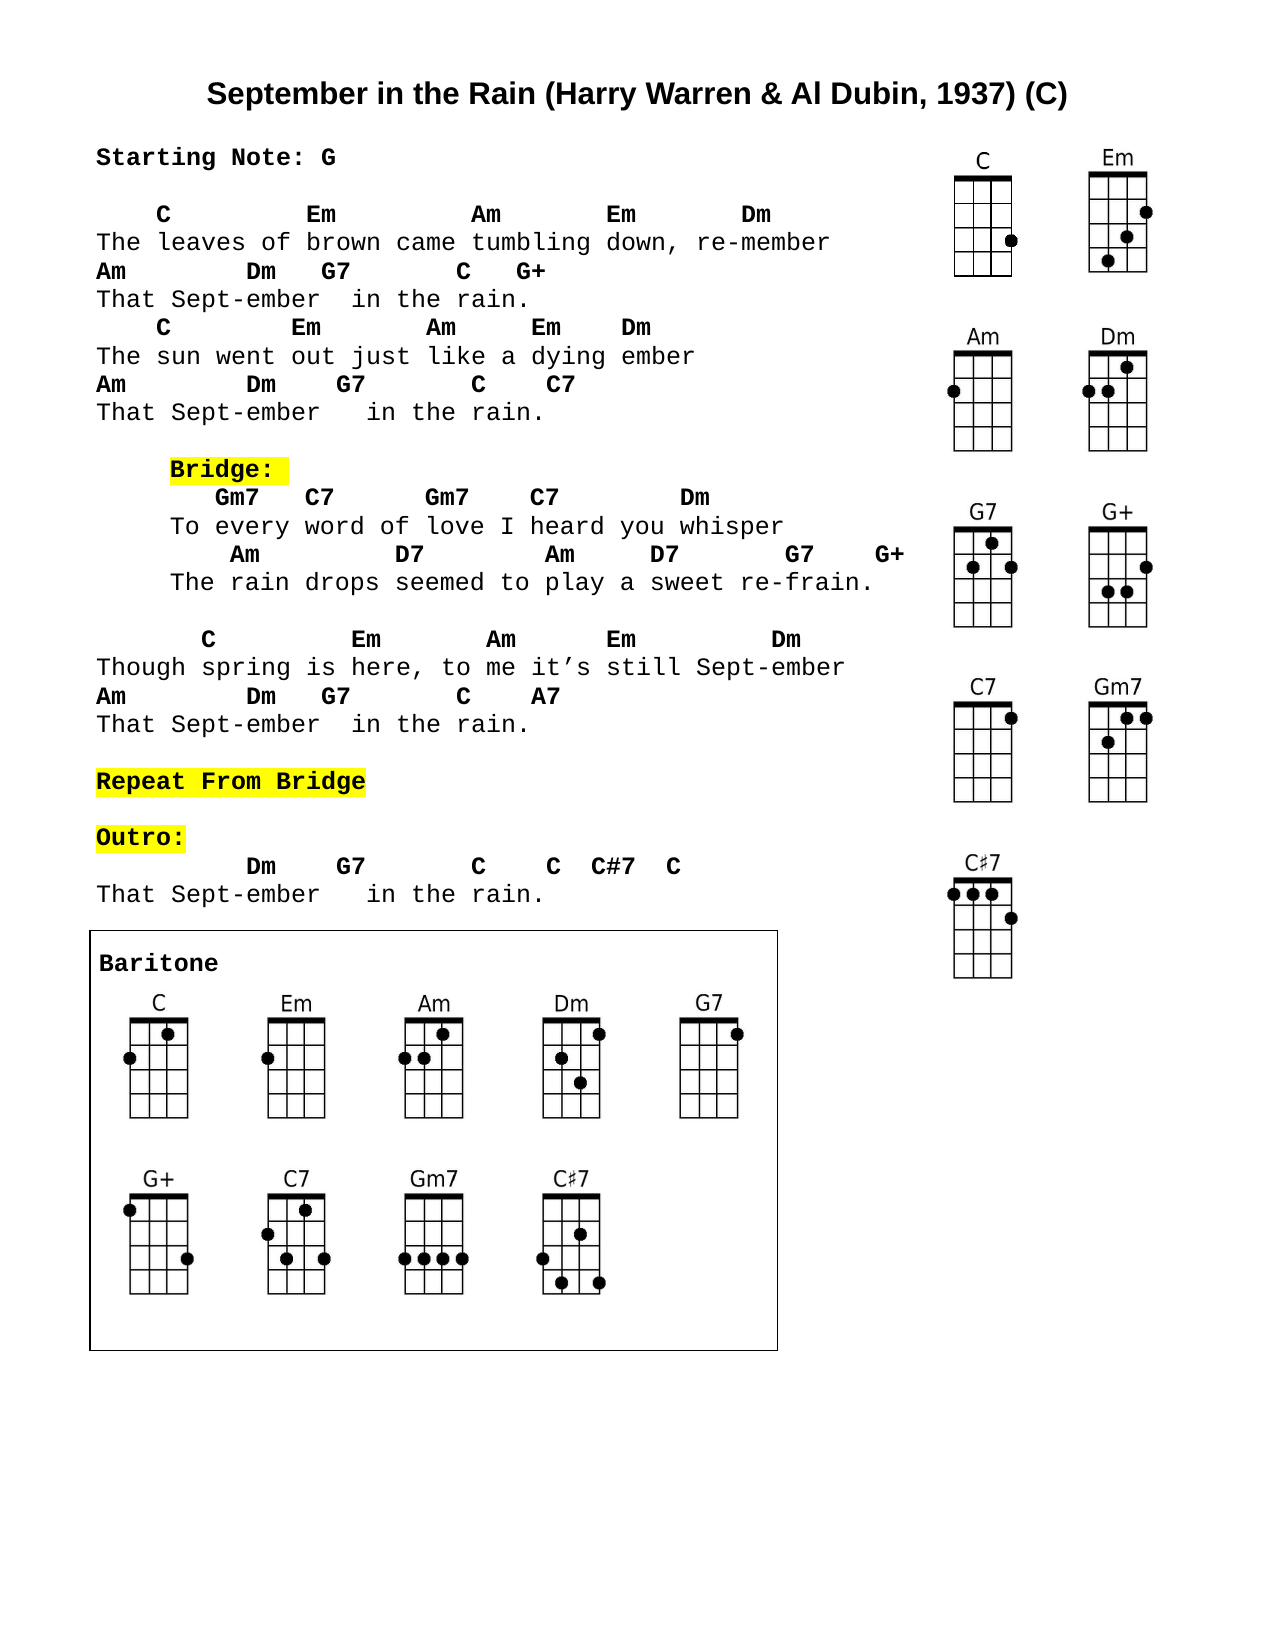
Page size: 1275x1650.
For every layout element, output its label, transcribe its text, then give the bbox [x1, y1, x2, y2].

table_cell [503, 985, 640, 1161]
picture [102, 1166, 216, 1317]
table_cell [503, 931, 640, 985]
table_cell [1050, 845, 1185, 1161]
text September in the Rain (Harry Warren & Al Dubin, 1937) (C) [90, 75, 1185, 111]
table_cell [228, 931, 365, 985]
table_cell [91, 1161, 227, 1350]
picture [515, 1166, 628, 1317]
picture [240, 1166, 353, 1317]
table_cell [1050, 1161, 1185, 1350]
table_cell [640, 1161, 777, 1350]
picture [1061, 323, 1174, 474]
table_cell [1050, 669, 1185, 845]
table_cell [365, 931, 502, 985]
picture [926, 148, 1039, 299]
picture [377, 1166, 490, 1317]
table_cell [503, 1161, 640, 1350]
picture [515, 990, 628, 1141]
table_cell [778, 1161, 915, 1350]
table_cell [778, 930, 915, 985]
table_header Starting Note: G C Em Am Em Dm The leaves of brown came tumbling down, re-member Am Dm G7 C G+ That Sept-ember in the rain. C Em Am Em Dm The sun went out just like a dying ember Am Dm G7 C C7 That Sept-ember in the rain. Bridge: Gm7 C7 Gm7 C7 Dm To every word of love I heard you whisper Am D7 Am D7 G7 G+ The rain drops seemed to play a sweet re-frain. C Em Am Em Dm Though spring is here, to me it’s still Sept-ember Am Dm G7 C A7 That Sept-ember in the rain. Repeat From Bridge Outro: Dm G7 C C C#7 C That Sept-ember in the rain. [90, 139, 915, 930]
picture [926, 323, 1039, 474]
table_cell [915, 494, 1050, 669]
picture [926, 499, 1039, 650]
table_cell [640, 985, 777, 1161]
picture [1061, 675, 1174, 825]
table_cell Baritone [91, 931, 227, 985]
picture [926, 850, 1039, 1001]
table_cell [228, 985, 365, 1161]
table_cell [228, 1161, 365, 1350]
table_cell [778, 985, 915, 1161]
picture [240, 990, 353, 1141]
table_cell [915, 845, 1050, 1161]
table_cell [640, 931, 777, 985]
picture [102, 990, 216, 1141]
table_cell [915, 318, 1050, 494]
table_header [915, 139, 1050, 318]
table_cell [915, 1161, 1050, 1350]
picture [926, 675, 1039, 825]
table_cell [91, 985, 227, 1161]
picture [652, 990, 765, 1141]
picture [1061, 145, 1174, 295]
table_cell [1050, 494, 1185, 669]
table_cell [365, 1161, 502, 1350]
table_cell [1050, 318, 1185, 494]
picture [377, 990, 490, 1141]
table_header [1050, 139, 1185, 318]
picture [1061, 499, 1174, 650]
table_cell [915, 669, 1050, 845]
table_cell [365, 985, 502, 1161]
